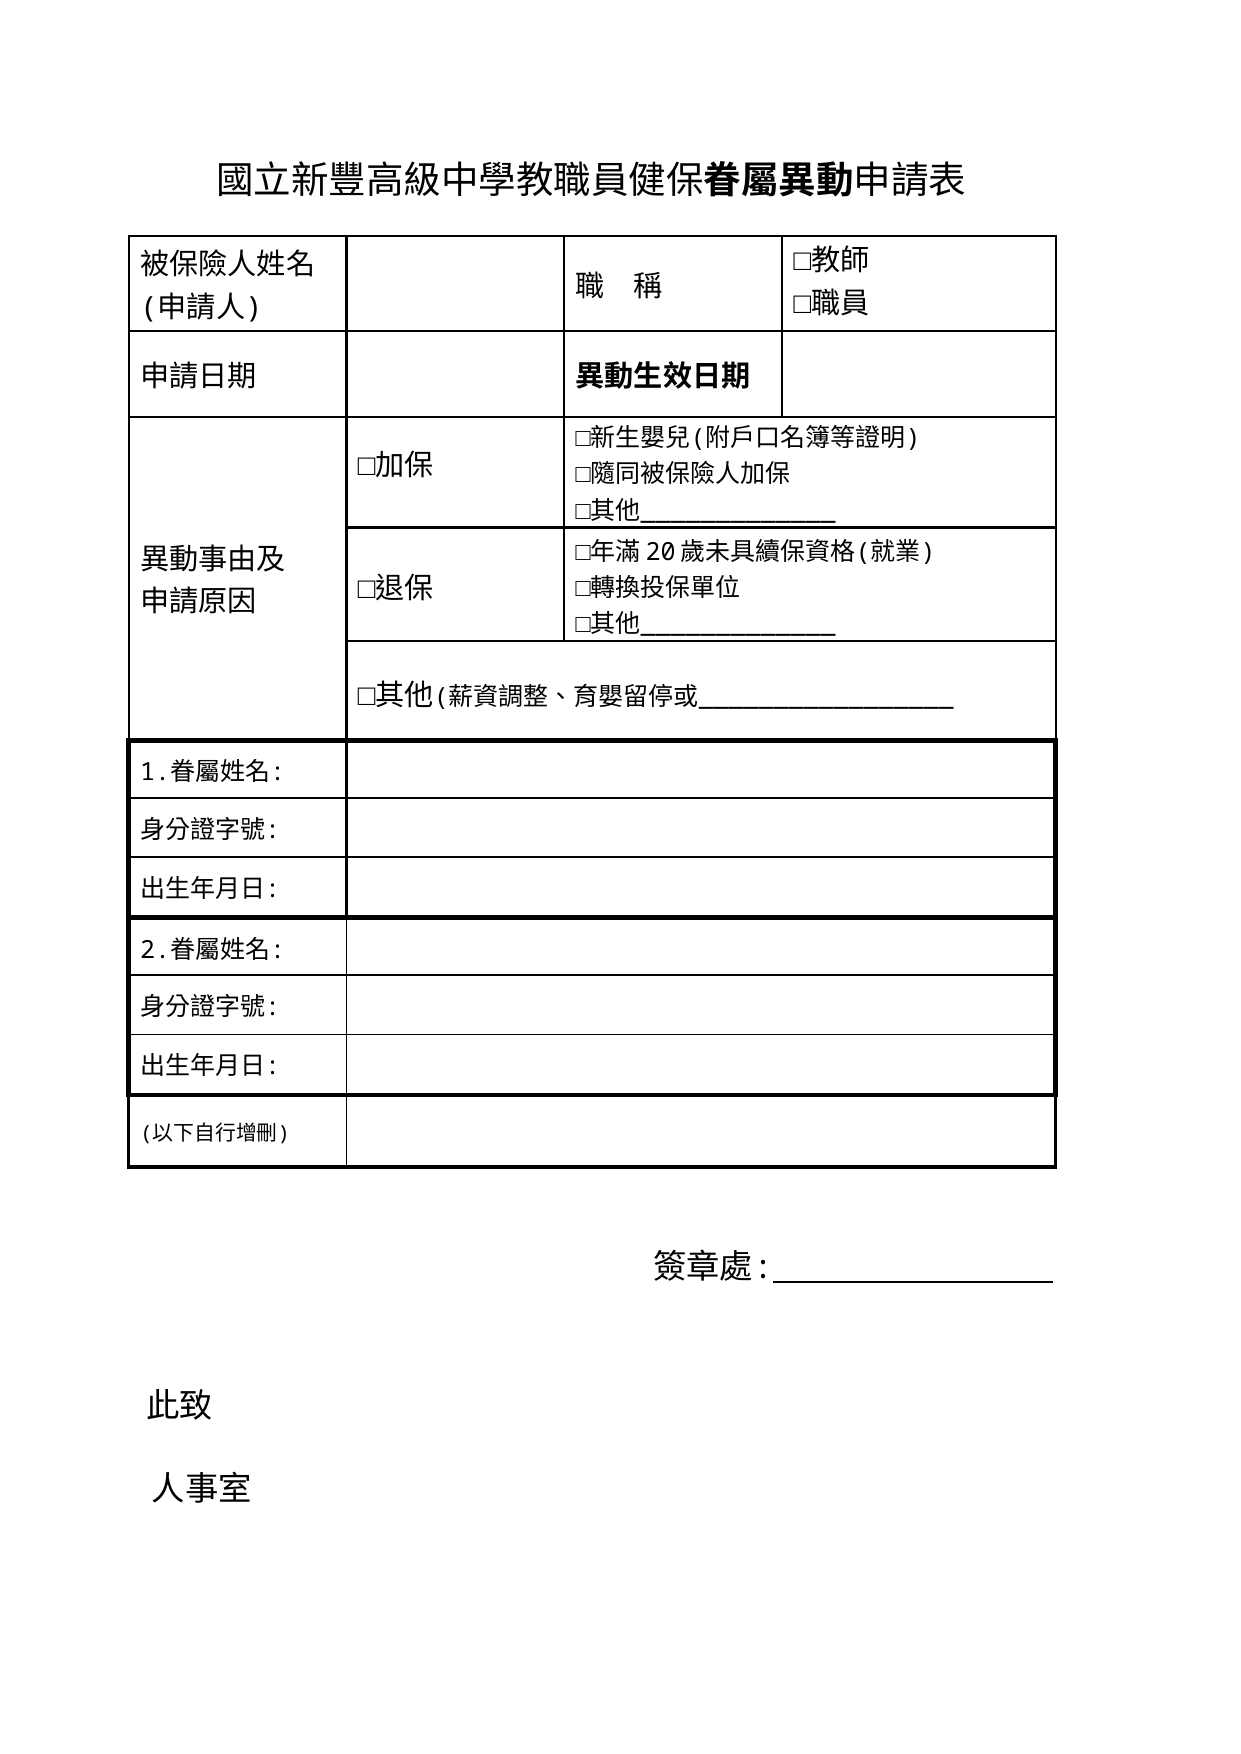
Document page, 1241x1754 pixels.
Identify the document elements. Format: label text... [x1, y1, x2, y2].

table_header 職 稱 [565, 237, 781, 330]
table_cell [347, 1097, 1054, 1165]
text 此致 [129, 1379, 1053, 1427]
table_header [348, 237, 563, 330]
table_cell [347, 976, 1053, 1033]
table_cell [348, 858, 1053, 915]
table_cell (以下自行增刪) [130, 1097, 346, 1165]
table_cell [348, 799, 1053, 856]
table_cell 身分證字號: [131, 799, 345, 856]
table_cell □退保 [348, 529, 563, 640]
table_cell [348, 332, 563, 416]
table_cell 異動生效日期 [565, 332, 781, 416]
table_cell 異動事由及 申請原因 [130, 418, 345, 738]
table_cell □新生嬰兒(附戶口名簿等證明) □隨同被保險人加保 □其他_____________ [565, 418, 1055, 526]
table_cell [347, 1035, 1053, 1092]
table_cell [783, 332, 1055, 416]
table_header 被保險人姓名 (申請人) [130, 237, 345, 330]
table_cell 申請日期 [130, 332, 345, 416]
table_cell [348, 743, 1053, 797]
table_cell 出生年月日: [131, 858, 345, 915]
text 簽章處: [129, 1240, 1053, 1288]
table_header □教師 □職員 [783, 237, 1055, 330]
text 人事室 [129, 1461, 1053, 1510]
text 國立新豐高級中學教職員健保眷屬異動申請表 [129, 150, 1053, 204]
table_cell □年滿20歲未具續保資格(就業) □轉換投保單位 □其他_____________ [565, 529, 1055, 640]
table_cell 1.眷屬姓名: [131, 743, 345, 797]
table_cell 身分證字號: [131, 976, 346, 1033]
table_cell 出生年月日: [131, 1035, 346, 1092]
table_cell 2.眷屬姓名: [131, 920, 346, 974]
table_cell □加保 [348, 418, 563, 526]
table_cell [347, 920, 1053, 974]
table_cell □其他(薪資調整、育嬰留停或_________________ [348, 642, 1055, 738]
